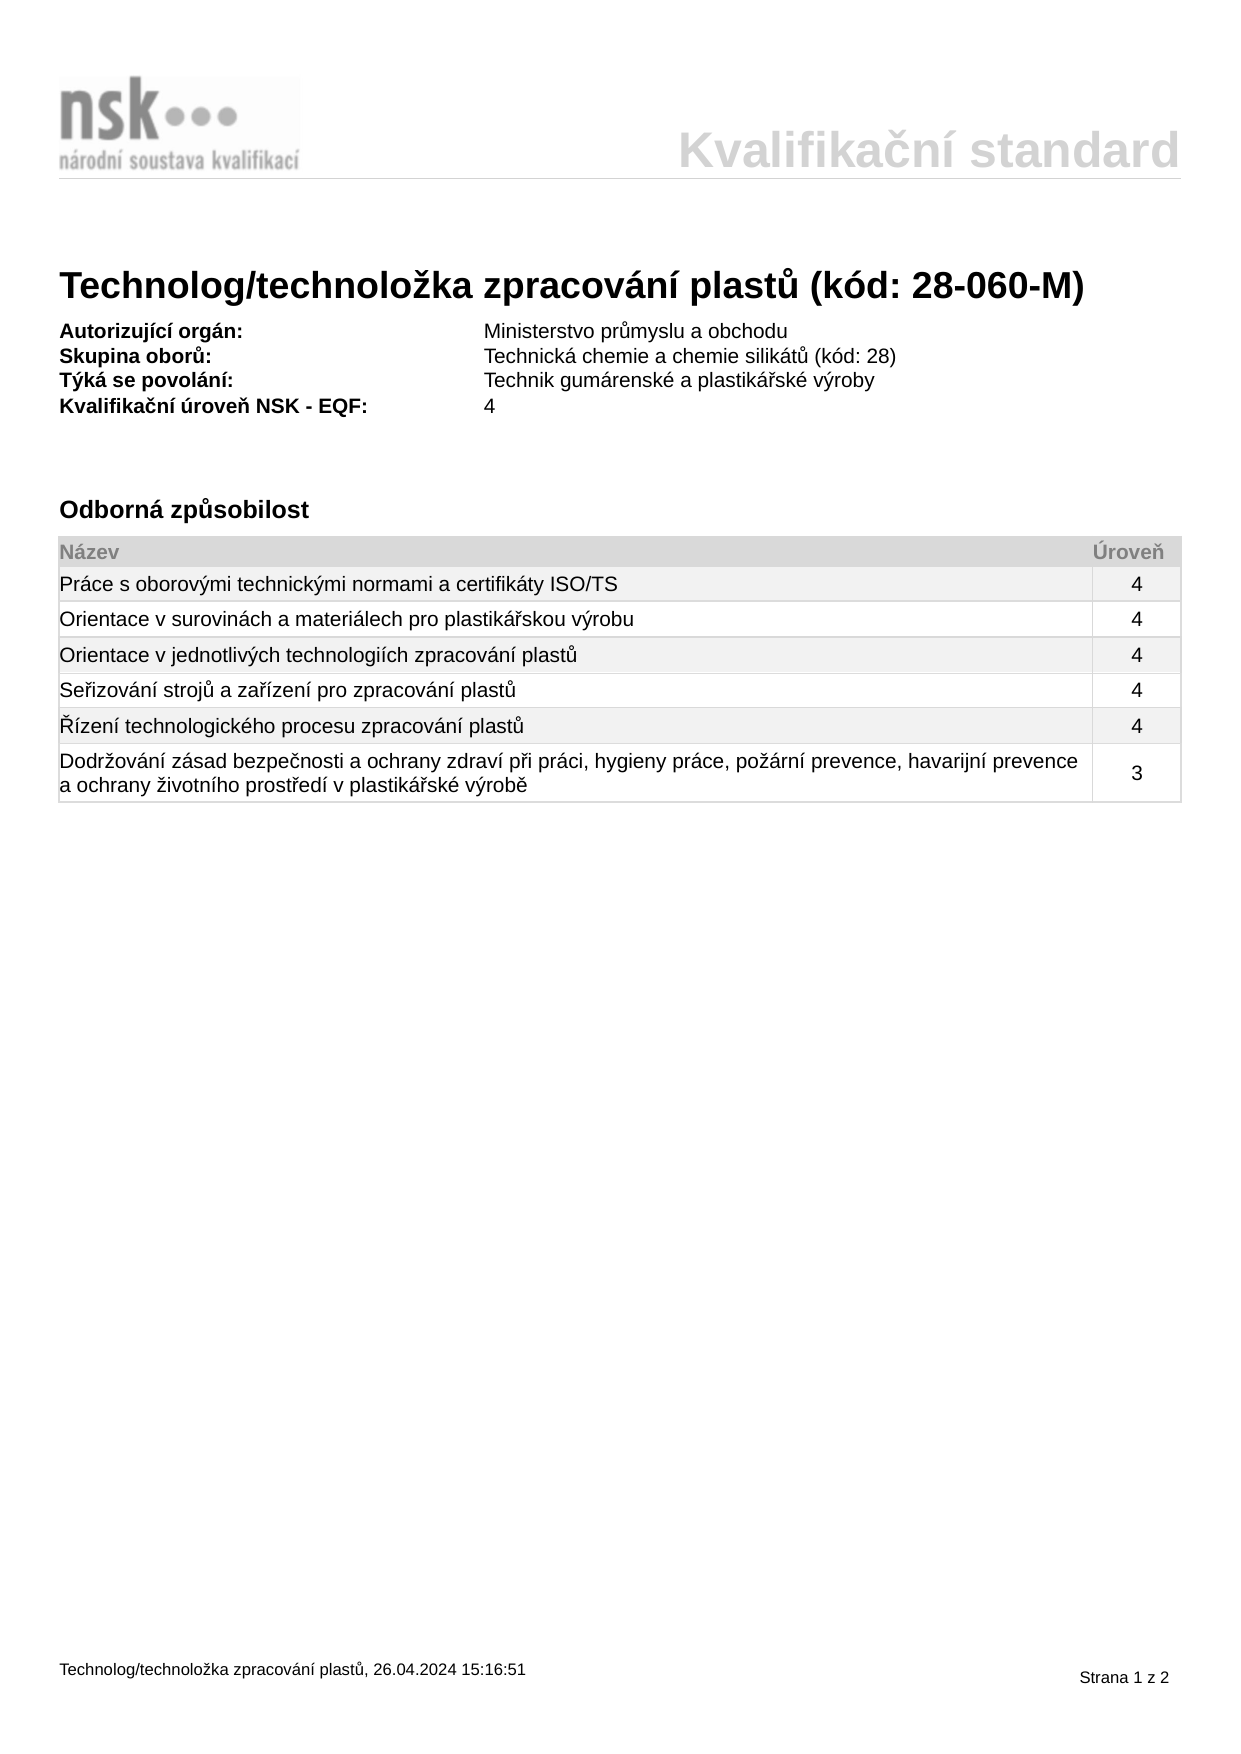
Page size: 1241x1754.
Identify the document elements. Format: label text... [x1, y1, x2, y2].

table_cell [620, 1380, 626, 1659]
table_header Kvalifikační standard [626, 59, 1181, 178]
table_cell 4 [1093, 674, 1180, 707]
table_cell [1093, 803, 1169, 1101]
table_cell Ministerstvo průmyslu a obchodu [484, 319, 1181, 344]
table_cell 4 [1093, 708, 1180, 743]
table_cell 4 [1093, 638, 1180, 672]
table_cell [626, 524, 862, 536]
table_cell [862, 307, 1093, 319]
table_cell [484, 418, 620, 489]
table_cell [862, 1101, 1093, 1380]
table_cell [620, 307, 626, 319]
table_cell Orientace v surovinách a materiálech pro plastikářskou výrobu [60, 602, 1092, 636]
table_cell [484, 172, 620, 178]
table_cell [1169, 1659, 1181, 1695]
table_cell [484, 803, 620, 1101]
table_cell [59, 307, 483, 319]
table_cell [626, 418, 862, 489]
table_cell Práce s oborovými technickými normami a certifikáty ISO/TS [60, 567, 1092, 600]
table_cell [484, 307, 620, 319]
table_cell [620, 1101, 626, 1380]
table_cell [59, 803, 483, 1101]
table_cell [626, 1380, 862, 1659]
table_cell [626, 196, 862, 224]
table_cell [1093, 196, 1169, 224]
table_cell [626, 803, 862, 1101]
table_cell [1169, 1380, 1181, 1659]
table_cell [620, 418, 626, 489]
table_cell [620, 196, 626, 224]
table_cell [1169, 524, 1181, 536]
table_cell [1093, 524, 1169, 536]
table_cell [862, 803, 1093, 1101]
table_cell [862, 524, 1093, 536]
table_cell Týká se povolání: [59, 368, 483, 392]
table_cell [59, 418, 483, 489]
table_cell Technolog/technoložka zpracování plastů, 26.04.2024 15:16:51 [59, 1659, 862, 1695]
table_cell [59, 179, 1181, 196]
table_cell Seřizování strojů a zařízení pro zpracování plastů [60, 674, 1092, 707]
table_cell Dodržování zásad bezpečnosti a ochrany zdraví při práci, hygieny práce, požární prevence, havarijní prevence a ochrany životního prostředí v plastikářské výrobě [60, 744, 1092, 801]
table_cell [1093, 1101, 1169, 1380]
table_cell [484, 196, 620, 224]
table_cell [1169, 307, 1181, 319]
table_cell [1169, 196, 1181, 224]
table_cell [626, 307, 862, 319]
table_cell [1093, 1380, 1169, 1659]
table_cell [1169, 1101, 1181, 1380]
table_cell [1169, 418, 1181, 489]
table_cell Název [60, 537, 1092, 566]
table_header [621, 59, 626, 172]
table_cell [620, 803, 626, 1101]
table_cell [59, 196, 483, 224]
table_cell Kvalifikační úroveň NSK - EQF: [59, 394, 483, 417]
table_cell [484, 524, 620, 536]
table_cell Odborná způsobilost [59, 489, 1181, 524]
table_cell 4 [1093, 567, 1180, 600]
table_cell [484, 1101, 620, 1380]
table_cell [1093, 307, 1169, 319]
table_cell Strana 1 z 2 [862, 1659, 1169, 1695]
table_cell Technická chemie a chemie silikátů (kód: 28) [484, 344, 1181, 368]
table_cell [1169, 803, 1181, 1101]
table_cell [59, 1380, 483, 1659]
table_cell Skupina oborů: [59, 344, 483, 368]
table_cell [1093, 418, 1169, 489]
table_cell Řízení technologického procesu zpracování plastů [60, 708, 1092, 743]
table_cell 3 [1093, 744, 1180, 801]
table_cell [59, 172, 483, 178]
table_cell Technolog/technoložka zpracování plastů (kód: 28-060-M) [59, 224, 1181, 307]
table_cell Technik gumárenské a plastikářské výroby [484, 368, 1181, 393]
table_cell [862, 418, 1093, 489]
table_cell [59, 524, 483, 536]
table_cell [862, 1380, 1093, 1659]
table_cell [626, 1101, 862, 1380]
table_cell [484, 1380, 620, 1659]
table_cell [862, 196, 1093, 224]
table_cell Autorizující orgán: [59, 319, 483, 343]
table_cell Úroveň [1093, 537, 1180, 566]
table_cell 4 [1093, 602, 1180, 636]
table_cell 4 [484, 394, 1181, 417]
table_cell [620, 524, 626, 536]
table_cell [59, 1101, 483, 1380]
picture [58, 59, 621, 172]
table_cell Orientace v jednotlivých technologiích zpracování plastů [60, 638, 1092, 672]
